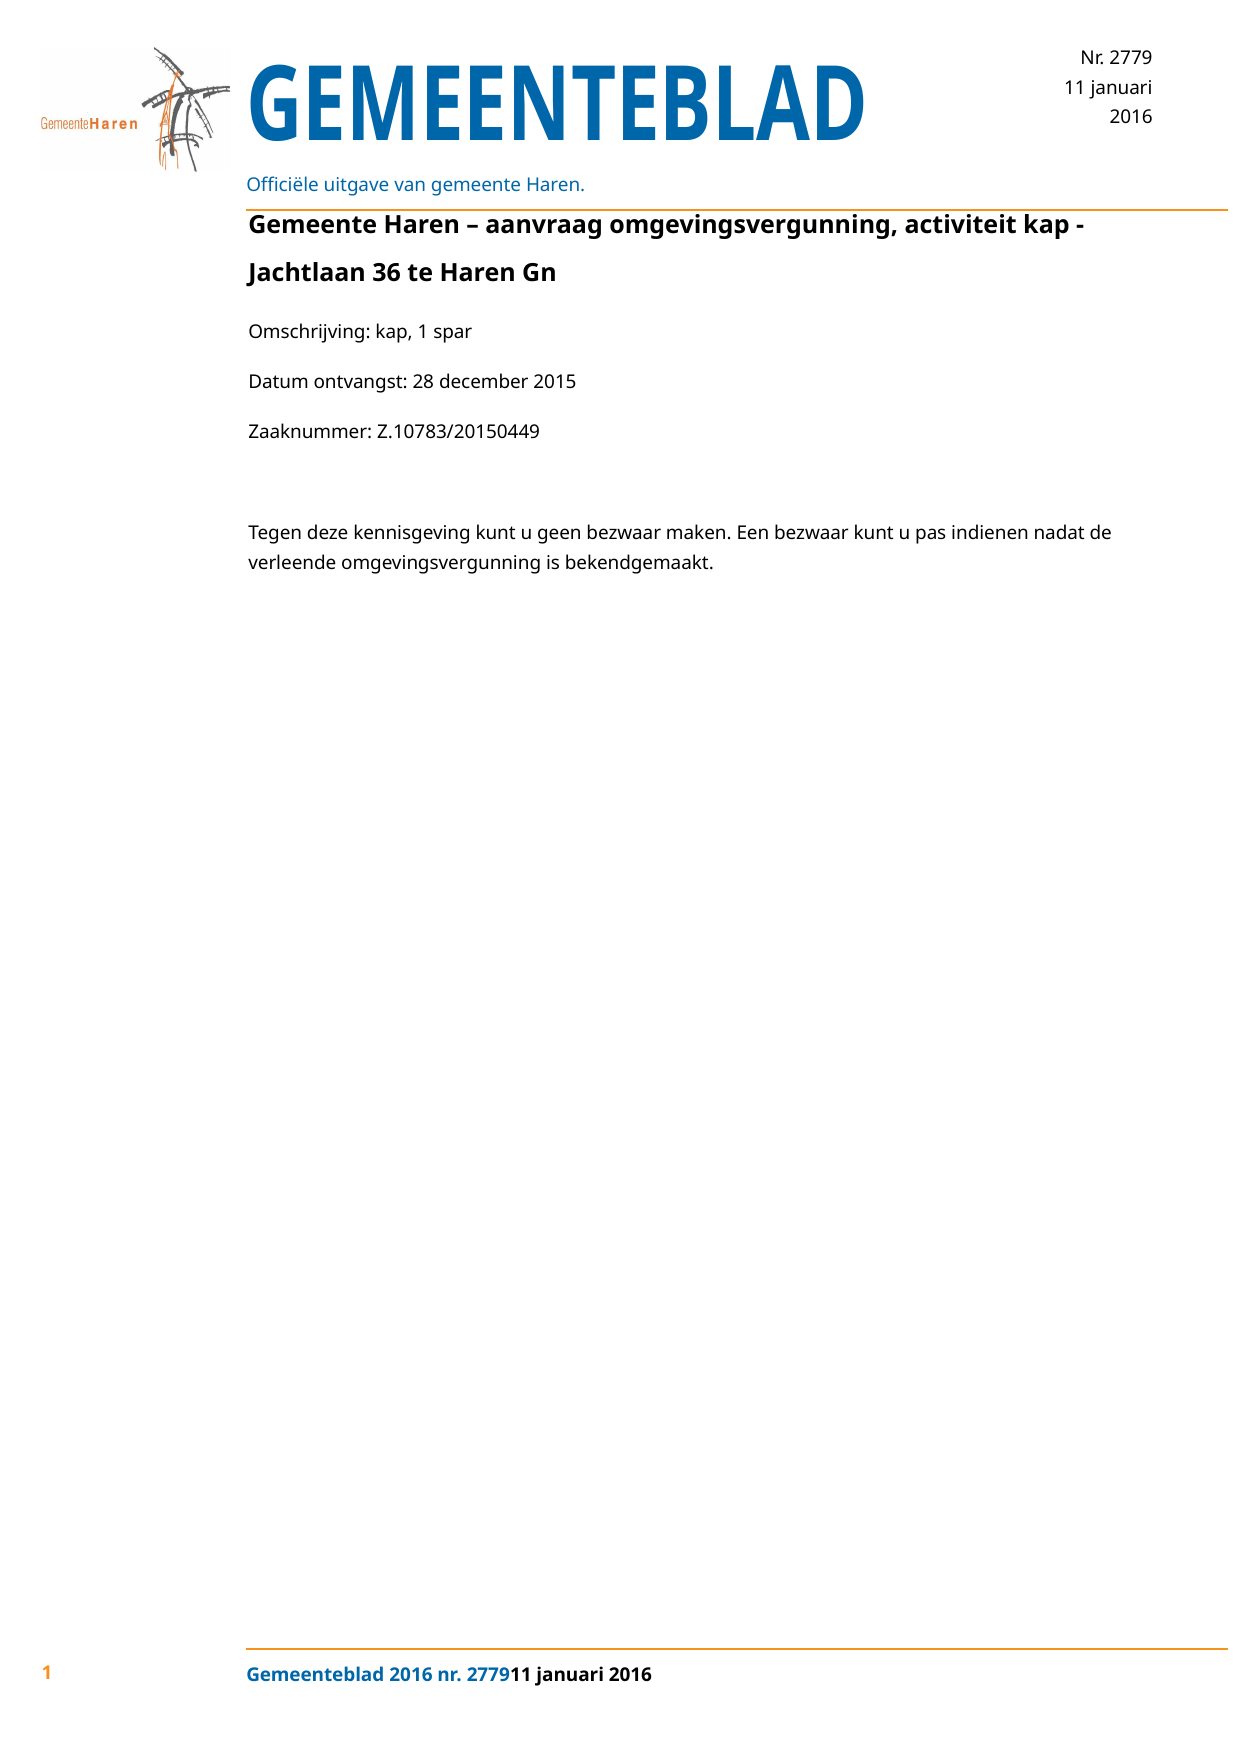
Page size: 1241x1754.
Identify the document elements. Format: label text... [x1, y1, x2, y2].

text Omschrijving: kap, 1 spar [248, 318, 1152, 344]
text Gemeente Haren – aanvraag omgevingsvergunning, activiteit kap - Jachtlaan 36 te Haren Gn [248, 211, 1152, 288]
text Datum ontvangst: 28 december 2015 [248, 368, 1152, 394]
text Zaaknummer: Z.10783/20150449 [248, 419, 1152, 444]
text Tegen deze kennisgeving kunt u geen bezwaar maken. Een bezwaar kunt u pas indienen nadat de verleende omgevingsvergunning is bekendgemaakt. [248, 519, 1152, 575]
picture [41, 47, 231, 172]
